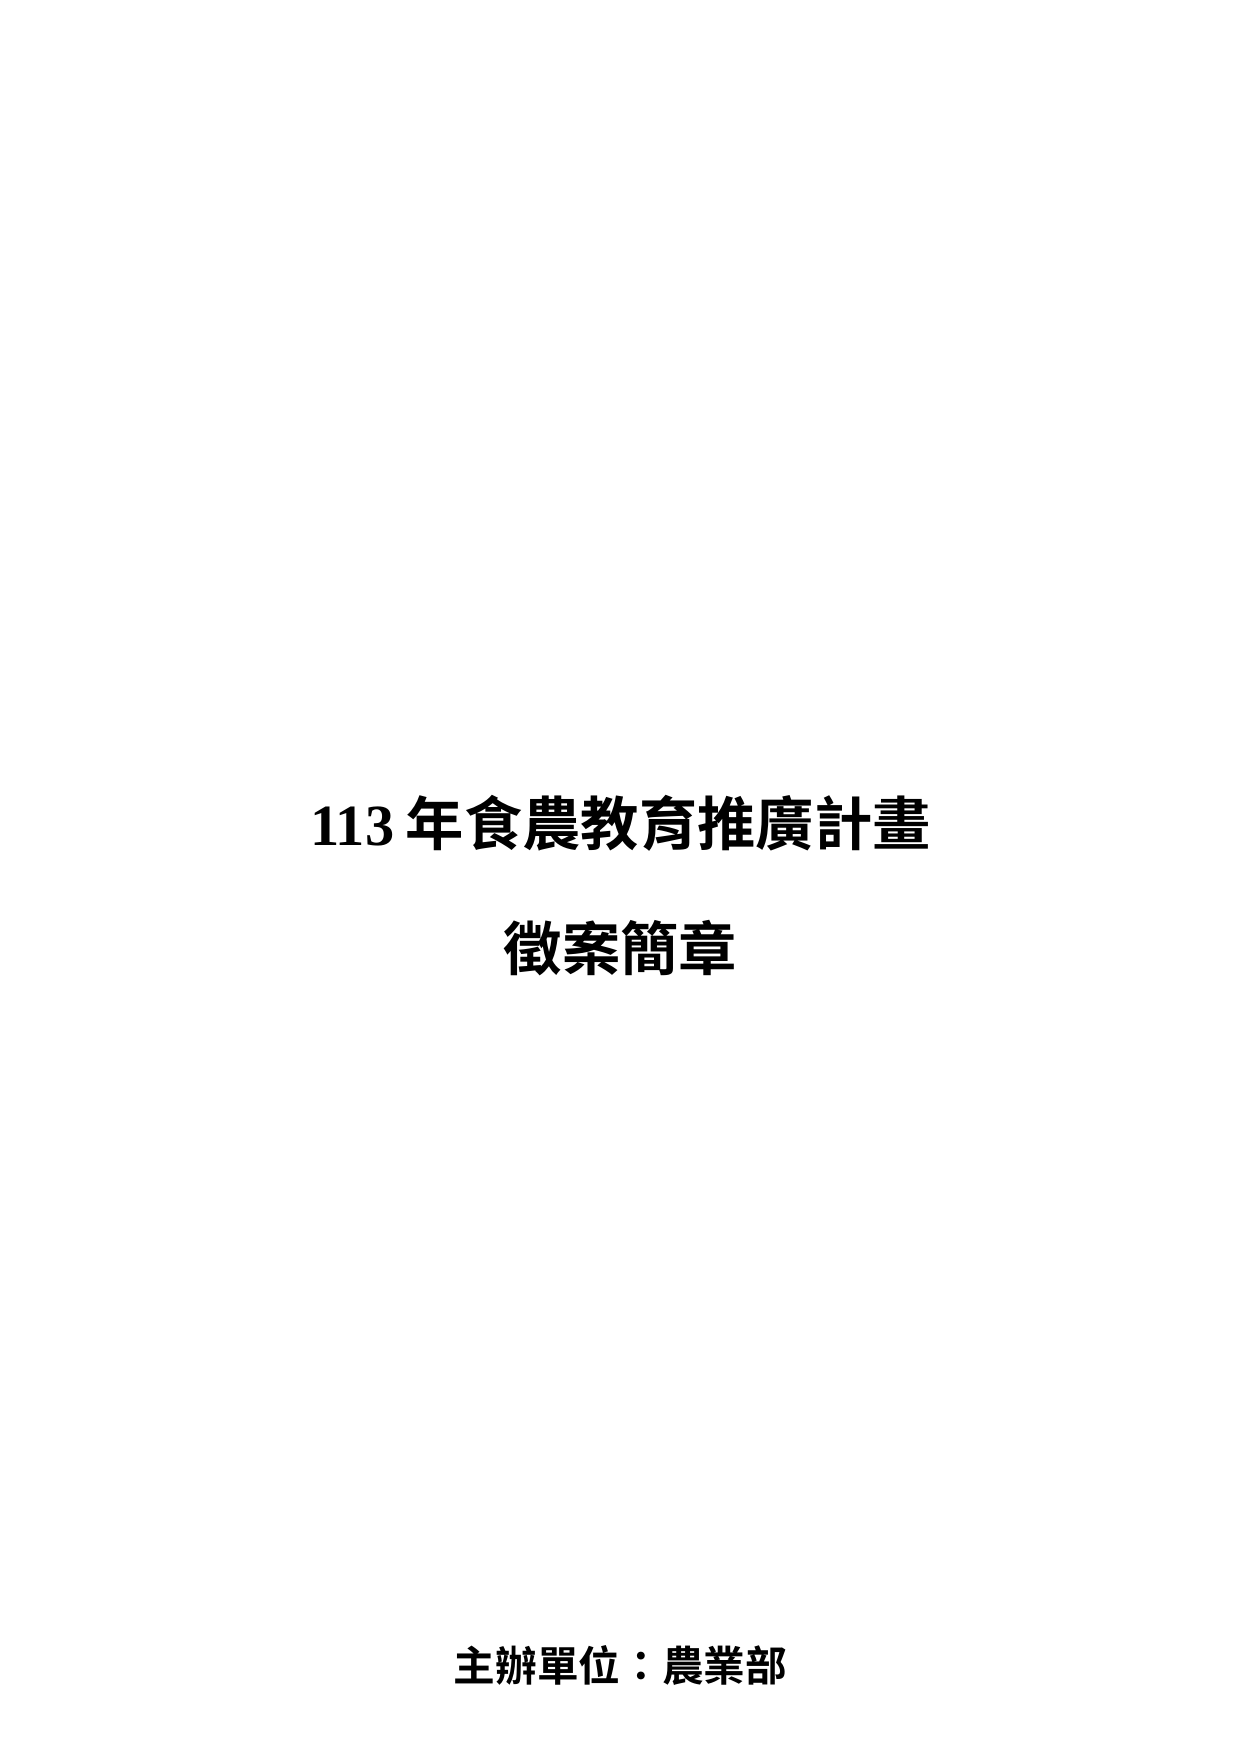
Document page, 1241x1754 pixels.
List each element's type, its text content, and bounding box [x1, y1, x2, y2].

text 徵案簡章 [118, 872, 1122, 997]
text 113年食農教育推廣計畫 [118, 747, 1122, 872]
text 主辦單位：農業部 [118, 1622, 1122, 1684]
